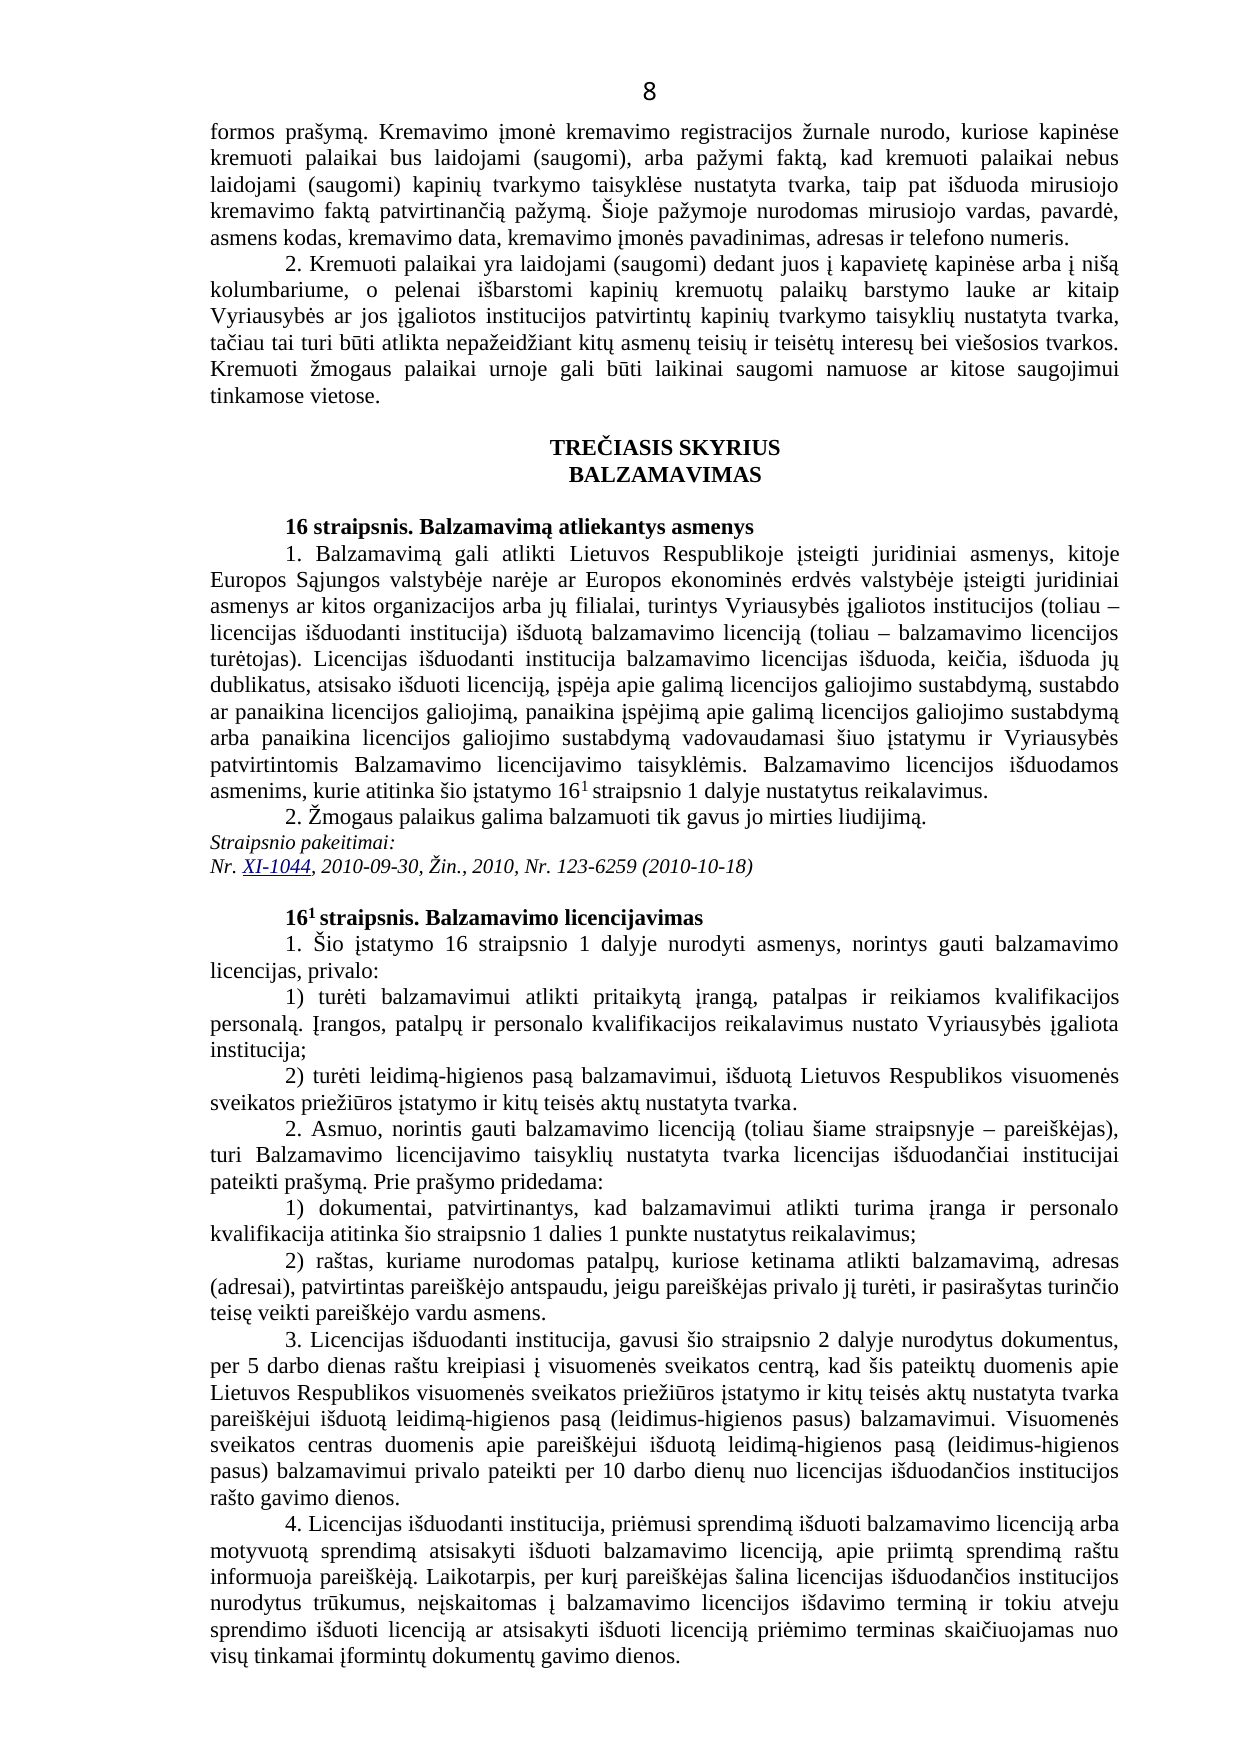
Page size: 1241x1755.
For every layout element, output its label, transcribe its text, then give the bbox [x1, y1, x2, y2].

text 2. Žmogaus palaikus galima balzamuoti tik gavus jo mirties liudijimą. [210, 803, 1120, 830]
text 2) turėti leidimą-higienos pasą balzamavimui, išduotą Lietuvos Respublikos visuomenės sveikatos priežiūros įstatymo ir kitų teisės aktų nustatyta tvarka. [210, 1062, 1120, 1115]
text 1. Balzamavimą gali atlikti Lietuvos Respublikoje įsteigti juridiniai asmenys, kitoje Europos Sąjungos valstybėje narėje ar Europos ekonominės erdvės valstybėje įsteigti juridiniai asmenys ar kitos organizacijos arba jų filialai, turintys Vyriausybės įgaliotos institucijos (toliau – licencijas išduodanti institucija) išduotą balzamavimo licenciją (toliau – balzamavimo licencijos turėtojas). Licencijas išduodanti institucija balzamavimo licencijas išduoda, keičia, išduoda jų dublikatus, atsisako išduoti licenciją, įspėja apie galimą licencijos galiojimo sustabdymą, sustabdo ar panaikina licencijos galiojimą, panaikina įspėjimą apie galimą licencijos galiojimo sustabdymą arba panaikina licencijos galiojimo sustabdymą vadovaudamasi šiuo įstatymu ir Vyriausybės patvirtintomis Balzamavimo licencijavimo taisyklėmis. Balzamavimo licencijos išduodamos asmenims, kurie atitinka šio įstatymo 161 straipsnio 1 dalyje nustatytus reikalavimus. [210, 540, 1120, 803]
text 1) turėti balzamavimui atlikti pritaikytą įrangą, patalpas ir reikiamos kvalifikacijos personalą. Įrangos, patalpų ir personalo kvalifikacijos reikalavimus nustato Vyriausybės įgaliota institucija; [210, 983, 1120, 1062]
text TREČIASIS SKYRIUS [210, 434, 1120, 461]
text 2) raštas, kuriame nurodomas patalpų, kuriose ketinama atlikti balzamavimą, adresas (adresai), patvirtintas pareiškėjo antspaudu, jeigu pareiškėjas privalo jį turėti, ir pasirašytas turinčio teisę veikti pareiškėjo vardu asmens. [210, 1247, 1120, 1326]
text 1. Šio įstatymo 16 straipsnio 1 dalyje nurodyti asmenys, norintys gauti balzamavimo licencijas, privalo: [210, 931, 1120, 983]
text BALZAMAVIMAS [210, 461, 1120, 487]
text 3. Licencijas išduodanti institucija, gavusi šio straipsnio 2 dalyje nurodytus dokumentus, per 5 darbo dienas raštu kreipiasi į visuomenės sveikatos centrą, kad šis pateiktų duomenis apie Lietuvos Respublikos visuomenės sveikatos priežiūros įstatymo ir kitų teisės aktų nustatyta tvarka pareiškėjui išduotą leidimą-higienos pasą (leidimus-higienos pasus) balzamavimui. Visuomenės sveikatos centras duomenis apie pareiškėjui išduotą leidimą-higienos pasą (leidimus-higienos pasus) balzamavimui privalo pateikti per 10 darbo dienų nuo licencijas išduodančios institucijos rašto gavimo dienos. [210, 1326, 1120, 1510]
text 1) dokumentai, patvirtinantys, kad balzamavimui atlikti turima įranga ir personalo kvalifikacija atitinka šio straipsnio 1 dalies 1 punkte nustatytus reikalavimus; [210, 1194, 1120, 1247]
text 161 straipsnis. Balzamavimo licencijavimas [210, 904, 1120, 931]
text 16 straipsnis. Balzamavimą atliekantys asmenys [210, 513, 1120, 540]
text Nr. XI-1044, 2010-09-30, Žin., 2010, Nr. 123-6259 (2010-10-18) [210, 854, 1120, 878]
text Straipsnio pakeitimai: [210, 830, 1120, 854]
text 2. Kremuoti palaikai yra laidojami (saugomi) dedant juos į kapavietę kapinėse arba į nišą kolumbariume, o pelenai išbarstomi kapinių kremuotų palaikų barstymo lauke ar kitaip Vyriausybės ar jos įgaliotos institucijos patvirtintų kapinių tvarkymo taisyklių nustatyta tvarka, tačiau tai turi būti atlikta nepažeidžiant kitų asmenų teisių ir teisėtų interesų bei viešosios tvarkos. Kremuoti žmogaus palaikai urnoje gali būti laikinai saugomi namuose ar kitose saugojimui tinkamose vietose. [210, 250, 1120, 408]
text formos prašymą. Kremavimo įmonė kremavimo registracijos žurnale nurodo, kuriose kapinėse kremuoti palaikai bus laidojami (saugomi), arba pažymi faktą, kad kremuoti palaikai nebus laidojami (saugomi) kapinių tvarkymo taisyklėse nustatyta tvarka, taip pat išduoda mirusiojo kremavimo faktą patvirtinančią pažymą. Šioje pažymoje nurodomas mirusiojo vardas, pavardė, asmens kodas, kremavimo data, kremavimo įmonės pavadinimas, adresas ir telefono numeris. [210, 118, 1120, 250]
text 2. Asmuo, norintis gauti balzamavimo licenciją (toliau šiame straipsnyje – pareiškėjas), turi Balzamavimo licencijavimo taisyklių nustatyta tvarka licencijas išduodančiai institucijai pateikti prašymą. Prie prašymo pridedama: [210, 1115, 1120, 1194]
text 4. Licencijas išduodanti institucija, priėmusi sprendimą išduoti balzamavimo licenciją arba motyvuotą sprendimą atsisakyti išduoti balzamavimo licenciją, apie priimtą sprendimą raštu informuoja pareiškėją. Laikotarpis, per kurį pareiškėjas šalina licencijas išduodančios institucijos nurodytus trūkumus, neįskaitomas į balzamavimo licencijos išdavimo terminą ir tokiu atveju sprendimo išduoti licenciją ar atsisakyti išduoti licenciją priėmimo terminas skaičiuojamas nuo visų tinkamai įformintų dokumentų gavimo dienos. [210, 1510, 1120, 1668]
